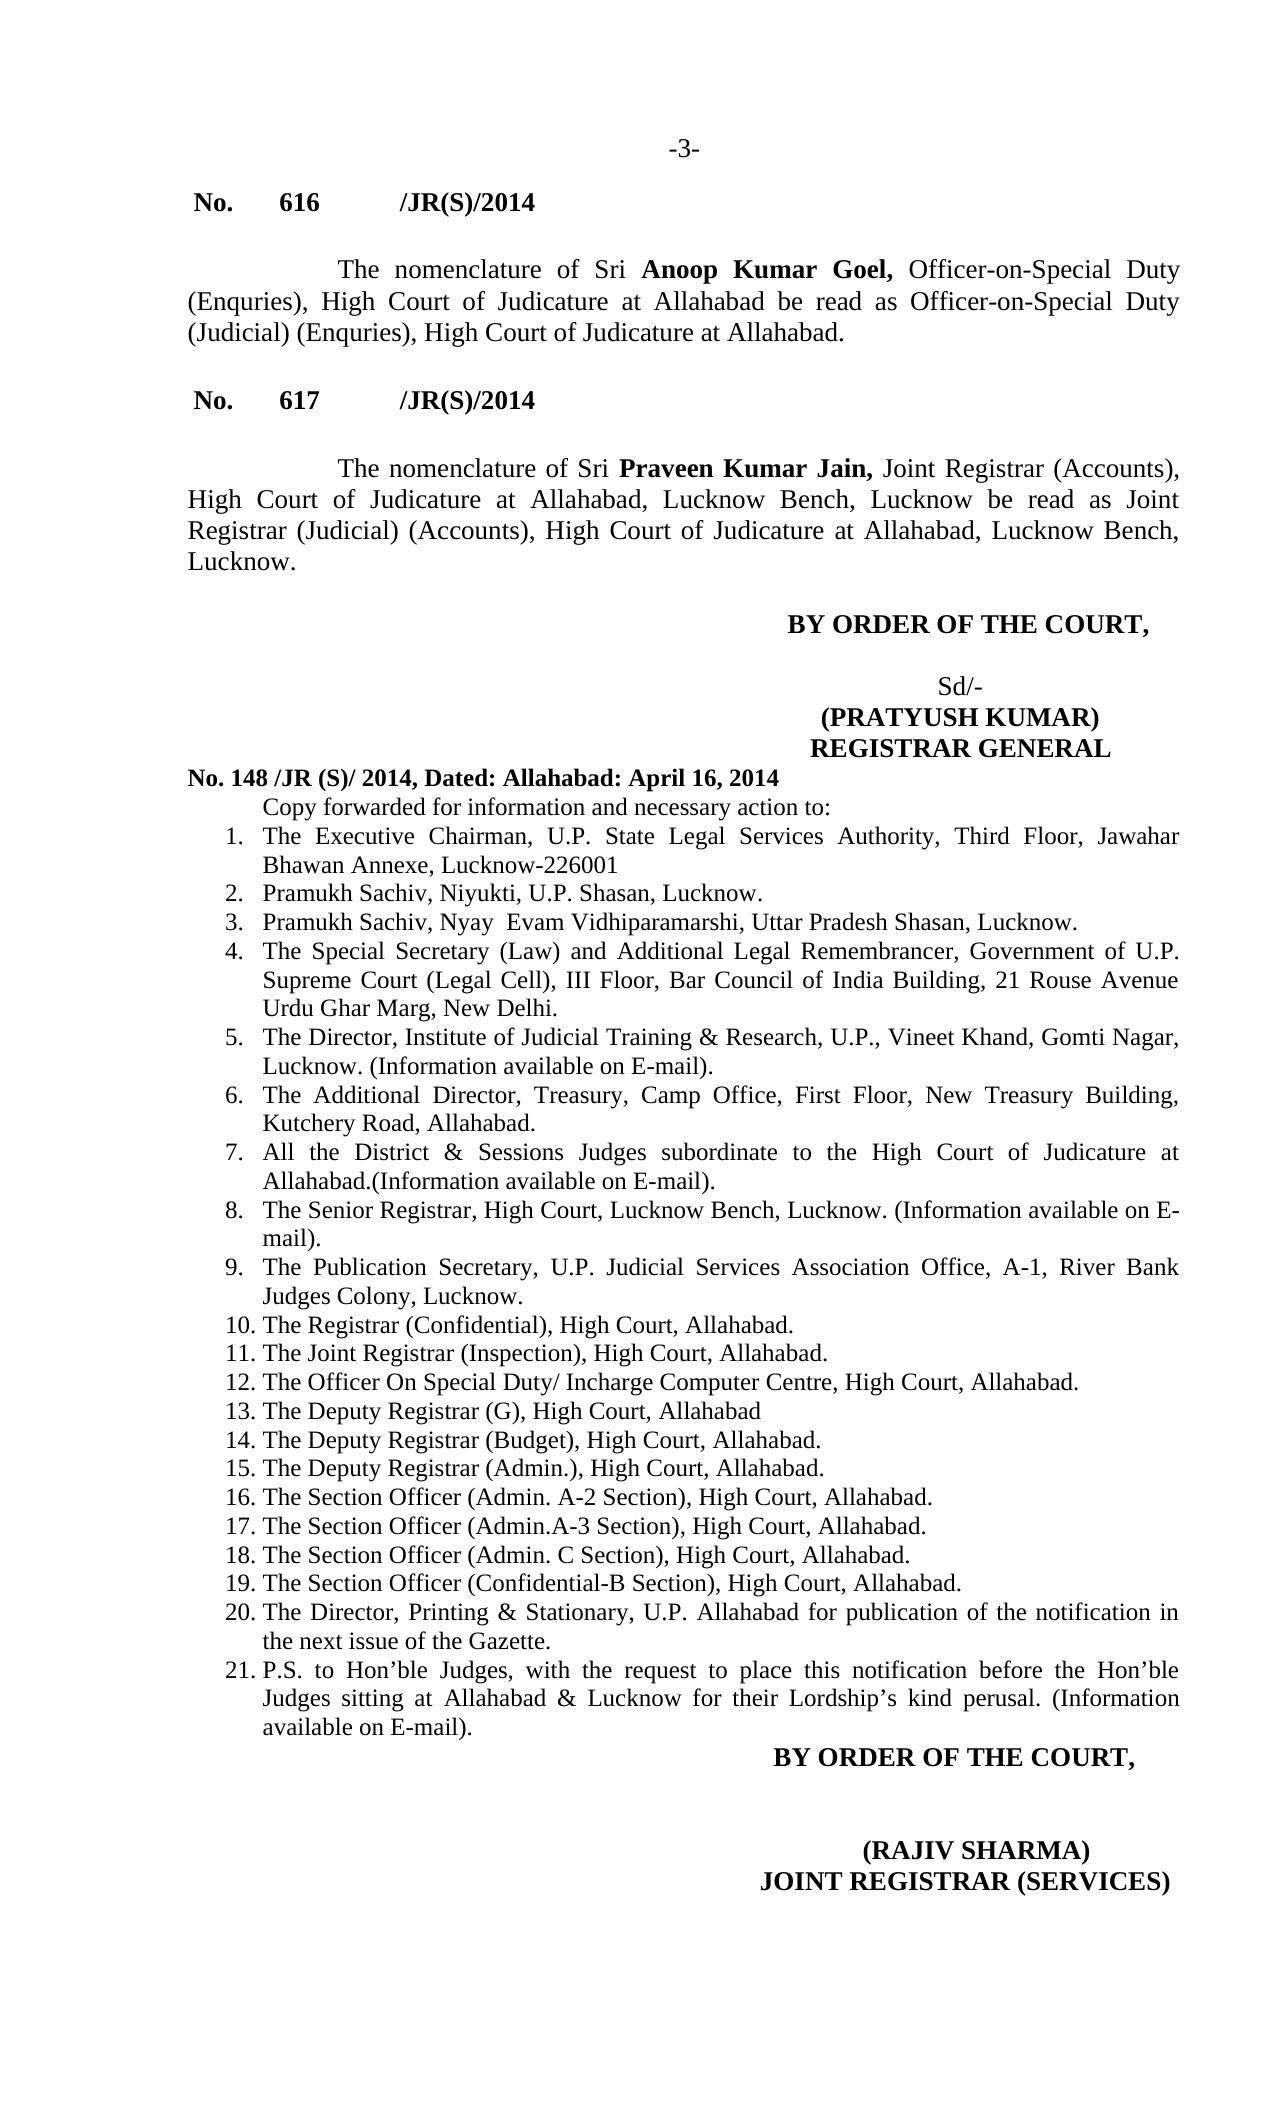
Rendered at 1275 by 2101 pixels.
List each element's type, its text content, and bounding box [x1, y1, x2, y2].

table_header /JR(S)/2014 [394, 180, 678, 222]
table_header /JR(S)/2014 [394, 378, 678, 421]
table_header No. [188, 378, 273, 421]
text The nomenclature of Sri Praveen Kumar Jain, Joint Registrar (Accounts), High Court of Judicature at Allahabad, Lucknow Bench, Lucknow be read as Joint Registrar (Judicial) (Accounts), High Court of Judicature at Allahabad, Lucknow Bench, Lucknow. [187, 452, 1181, 577]
text BY ORDER OF THE COURT, [562, 1741, 1181, 1772]
list The Director, Institute of Judicial Training & Research, U.P., Vineet Khand, Gomti Nagar, Lucknow. (Information available on E-mail). [225, 1022, 1181, 1080]
text -3- [187, 132, 1181, 163]
text (RAJIV SHARMA) [712, 1834, 1181, 1866]
list The Publication Secretary, U.P. Judicial Services Association Office, A-1, River Bank Judges Colony, Lucknow. [225, 1252, 1181, 1310]
text BY ORDER OF THE COURT, [562, 608, 1181, 639]
text Copy forwarded for information and necessary action to: [187, 792, 1181, 821]
list The Additional Director, Treasury, Camp Office, First Floor, New Treasury Building, Kutchery Road, Allahabad. [225, 1080, 1181, 1137]
subtitle No. 148 /JR (S)/ 2014, Dated: Allahabad: April 16, 2014 [187, 763, 1181, 792]
list The Director, Printing & Stationary, U.P. Allahabad for publication of the notification in the next issue of the Gazette. [225, 1597, 1181, 1655]
table_header 617 [274, 378, 394, 421]
table_header 616 [274, 180, 394, 222]
list P.S. to Hon’ble Judges, with the request to place this notification before the Hon’ble Judges sitting at Allahabad & Lucknow for their Lordship’s kind perusal. (Information available on E-mail). [225, 1655, 1181, 1741]
list The Officer On Special Duty/ Incharge Computer Centre, High Court, Allahabad. [225, 1367, 1181, 1396]
list The Deputy Registrar (Budget), High Court, Allahabad. [225, 1425, 1181, 1453]
list The Section Officer (Admin. A-2 Section), High Court, Allahabad. [225, 1482, 1181, 1511]
list The Deputy Registrar (Admin.), High Court, Allahabad. [225, 1453, 1181, 1482]
table_header No. [188, 180, 273, 222]
list The Joint Registrar (Inspection), High Court, Allahabad. [225, 1338, 1181, 1367]
list The Deputy Registrar (G), High Court, Allahabad [225, 1396, 1181, 1425]
text (PRATYUSH KUMAR) [187, 701, 1182, 732]
text Sd/- [712, 670, 1181, 701]
list All the District & Sessions Judges subordinate to the High Court of Judicature at Allahabad.(Information available on E-mail). [225, 1137, 1181, 1195]
list The Senior Registrar, High Court, Lucknow Bench, Lucknow. (Information available on E-mail). [225, 1195, 1181, 1252]
list The Special Secretary (Law) and Additional Legal Remembrancer, Government of U.P. Supreme Court (Legal Cell), III Floor, Bar Council of India Building, 21 Rouse Avenue Urdu Ghar Marg, New Delhi. [225, 936, 1181, 1022]
list The Section Officer (Admin. C Section), High Court, Allahabad. [225, 1540, 1181, 1568]
list The Section Officer (Confidential-B Section), High Court, Allahabad. [225, 1568, 1181, 1597]
list The Registrar (Confidential), High Court, Allahabad. [225, 1310, 1181, 1338]
text JOINT REGISTRAR (SERVICES) [712, 1866, 1181, 1897]
text The nomenclature of Sri Anoop Kumar Goel, Officer-on-Special Duty (Enquries), High Court of Judicature at Allahabad be read as Officer-on-Special Duty (Judicial) (Enquries), High Court of Judicature at Allahabad. [187, 254, 1181, 347]
list Pramukh Sachiv, Niyukti, U.P. Shasan, Lucknow. [225, 878, 1181, 907]
list The Executive Chairman, U.P. State Legal Services Authority, Third Floor, Jawahar Bhawan Annexe, Lucknow-226001 [225, 821, 1181, 878]
text REGISTRAR GENERAL [187, 732, 1182, 763]
list Pramukh Sachiv, Nyay Evam Vidhiparamarshi, Uttar Pradesh Shasan, Lucknow. [225, 907, 1181, 936]
list The Section Officer (Admin.A-3 Section), High Court, Allahabad. [225, 1511, 1181, 1540]
